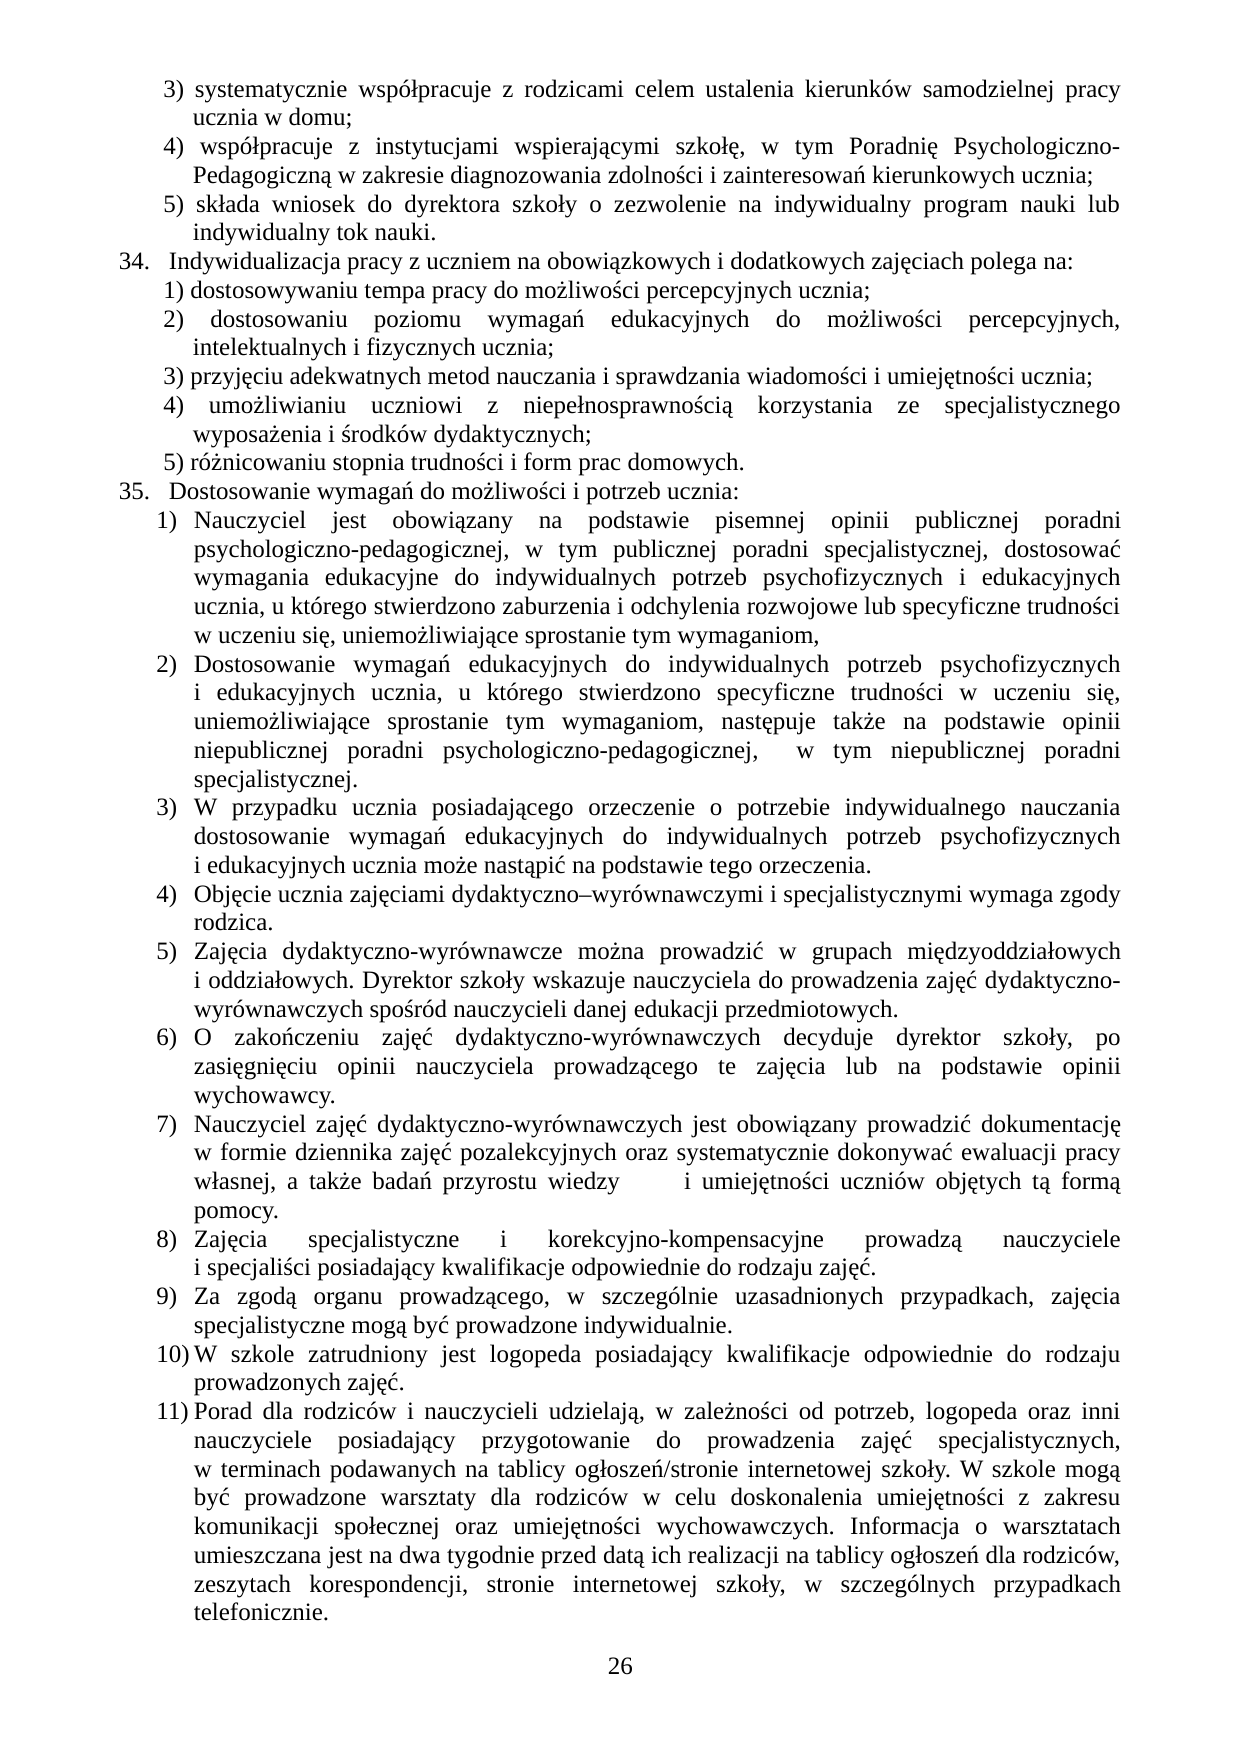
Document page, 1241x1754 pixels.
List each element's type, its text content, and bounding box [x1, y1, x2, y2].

list Nauczyciel jest obowiązany na podstawie pisemnej opinii publicznej poradni psychologiczno-pedagogicznej, w tym publicznej poradni specjalistycznej, dostosować wymagania edukacyjne do indywidualnych potrzeb psychofizycznych i edukacyjnych ucznia, u którego stwierdzono zaburzenia i odchylenia rozwojowe lub specyficzne trudności w uczeniu się, uniemożliwiające sprostanie tym wymaganiom, [156, 505, 1121, 649]
text 34. Indywidualizacja pracy z uczniem na obowiązkowych i dodatkowych zajęciach polega na: [119, 246, 1121, 275]
text 5) różnicowaniu stopnia trudności i form prac domowych. [163, 447, 1121, 476]
list Porad dla rodziców i nauczycieli udzielają, w zależności od potrzeb, logopeda oraz inni nauczyciele posiadający przygotowanie do prowadzenia zajęć specjalistycznych, w terminach podawanych na tablicy ogłoszeń/stronie internetowej szkoły. W szkole mogą być prowadzone warsztaty dla rodziców w celu doskonalenia umiejętności z zakresu komunikacji społecznej oraz umiejętności wychowawczych. Informacja o warsztatach umieszczana jest na dwa tygodnie przed datą ich realizacji na tablicy ogłoszeń dla rodziców, zeszytach korespondencji, stronie internetowej szkoły, w szczególnych przypadkach telefonicznie. [156, 1396, 1121, 1626]
text 35. Dostosowanie wymagań do możliwości i potrzeb ucznia: [119, 476, 1121, 505]
list W przypadku ucznia posiadającego orzeczenie o potrzebie indywidualnego nauczania dostosowanie wymagań edukacyjnych do indywidualnych potrzeb psychofizycznych i edukacyjnych ucznia może nastąpić na podstawie tego orzeczenia. [156, 792, 1121, 879]
list O zakończeniu zajęć dydaktyczno-wyrównawczych decyduje dyrektor szkoły, po zasięgnięciu opinii nauczyciela prowadzącego te zajęcia lub na podstawie opinii wychowawcy. [156, 1022, 1121, 1109]
text 3) systematycznie współpracuje z rodzicami celem ustalenia kierunków samodzielnej pracy ucznia w domu; [163, 74, 1121, 131]
list Za zgodą organu prowadzącego, w szczególnie uzasadnionych przypadkach, zajęcia specjalistyczne mogą być prowadzone indywidualnie. [156, 1281, 1121, 1339]
text 5) składa wniosek do dyrektora szkoły o zezwolenie na indywidualny program nauki lub indywidualny tok nauki. [163, 189, 1121, 246]
list Nauczyciel zajęć dydaktyczno-wyrównawczych jest obowiązany prowadzić dokumentację w formie dziennika zajęć pozalekcyjnych oraz systematycznie dokonywać ewaluacji pracy własnej, a także badań przyrostu wiedzy i umiejętności uczniów objętych tą formą pomocy. [156, 1109, 1121, 1224]
text 4) umożliwianiu uczniowi z niepełnosprawnością korzystania ze specjalistycznego wyposażenia i środków dydaktycznych; [163, 390, 1121, 447]
list Zajęcia dydaktyczno-wyrównawcze można prowadzić w grupach międzyoddziałowych i oddziałowych. Dyrektor szkoły wskazuje nauczyciela do prowadzenia zajęć dydaktyczno-wyrównawczych spośród nauczycieli danej edukacji przedmiotowych. [156, 936, 1121, 1022]
list Objęcie ucznia zajęciami dydaktyczno–wyrównawczymi i specjalistycznymi wymaga zgody rodzica. [156, 879, 1121, 936]
list W szkole zatrudniony jest logopeda posiadający kwalifikacje odpowiednie do rodzaju prowadzonych zajęć. [156, 1339, 1121, 1396]
list Dostosowanie wymagań edukacyjnych do indywidualnych potrzeb psychofizycznych i edukacyjnych ucznia, u którego stwierdzono specyficzne trudności w uczeniu się, uniemożliwiające sprostanie tym wymaganiom, następuje także na podstawie opinii niepublicznej poradni psychologiczno-pedagogicznej, w tym niepublicznej poradni specjalistycznej. [156, 649, 1121, 792]
list Zajęcia specjalistyczne i korekcyjno-kompensacyjne prowadzą nauczyciele i specjaliści posiadający kwalifikacje odpowiednie do rodzaju zajęć. [156, 1224, 1121, 1281]
text 3) przyjęciu adekwatnych metod nauczania i sprawdzania wiadomości i umiejętności ucznia; [163, 361, 1121, 390]
text 2) dostosowaniu poziomu wymagań edukacyjnych do możliwości percepcyjnych, intelektualnych i fizycznych ucznia; [163, 304, 1121, 361]
text 4) współpracuje z instytucjami wspierającymi szkołę, w tym Poradnię Psychologiczno-Pedagogiczną w zakresie diagnozowania zdolności i zainteresowań kierunkowych ucznia; [163, 131, 1121, 189]
text 1) dostosowywaniu tempa pracy do możliwości percepcyjnych ucznia; [163, 275, 1121, 304]
